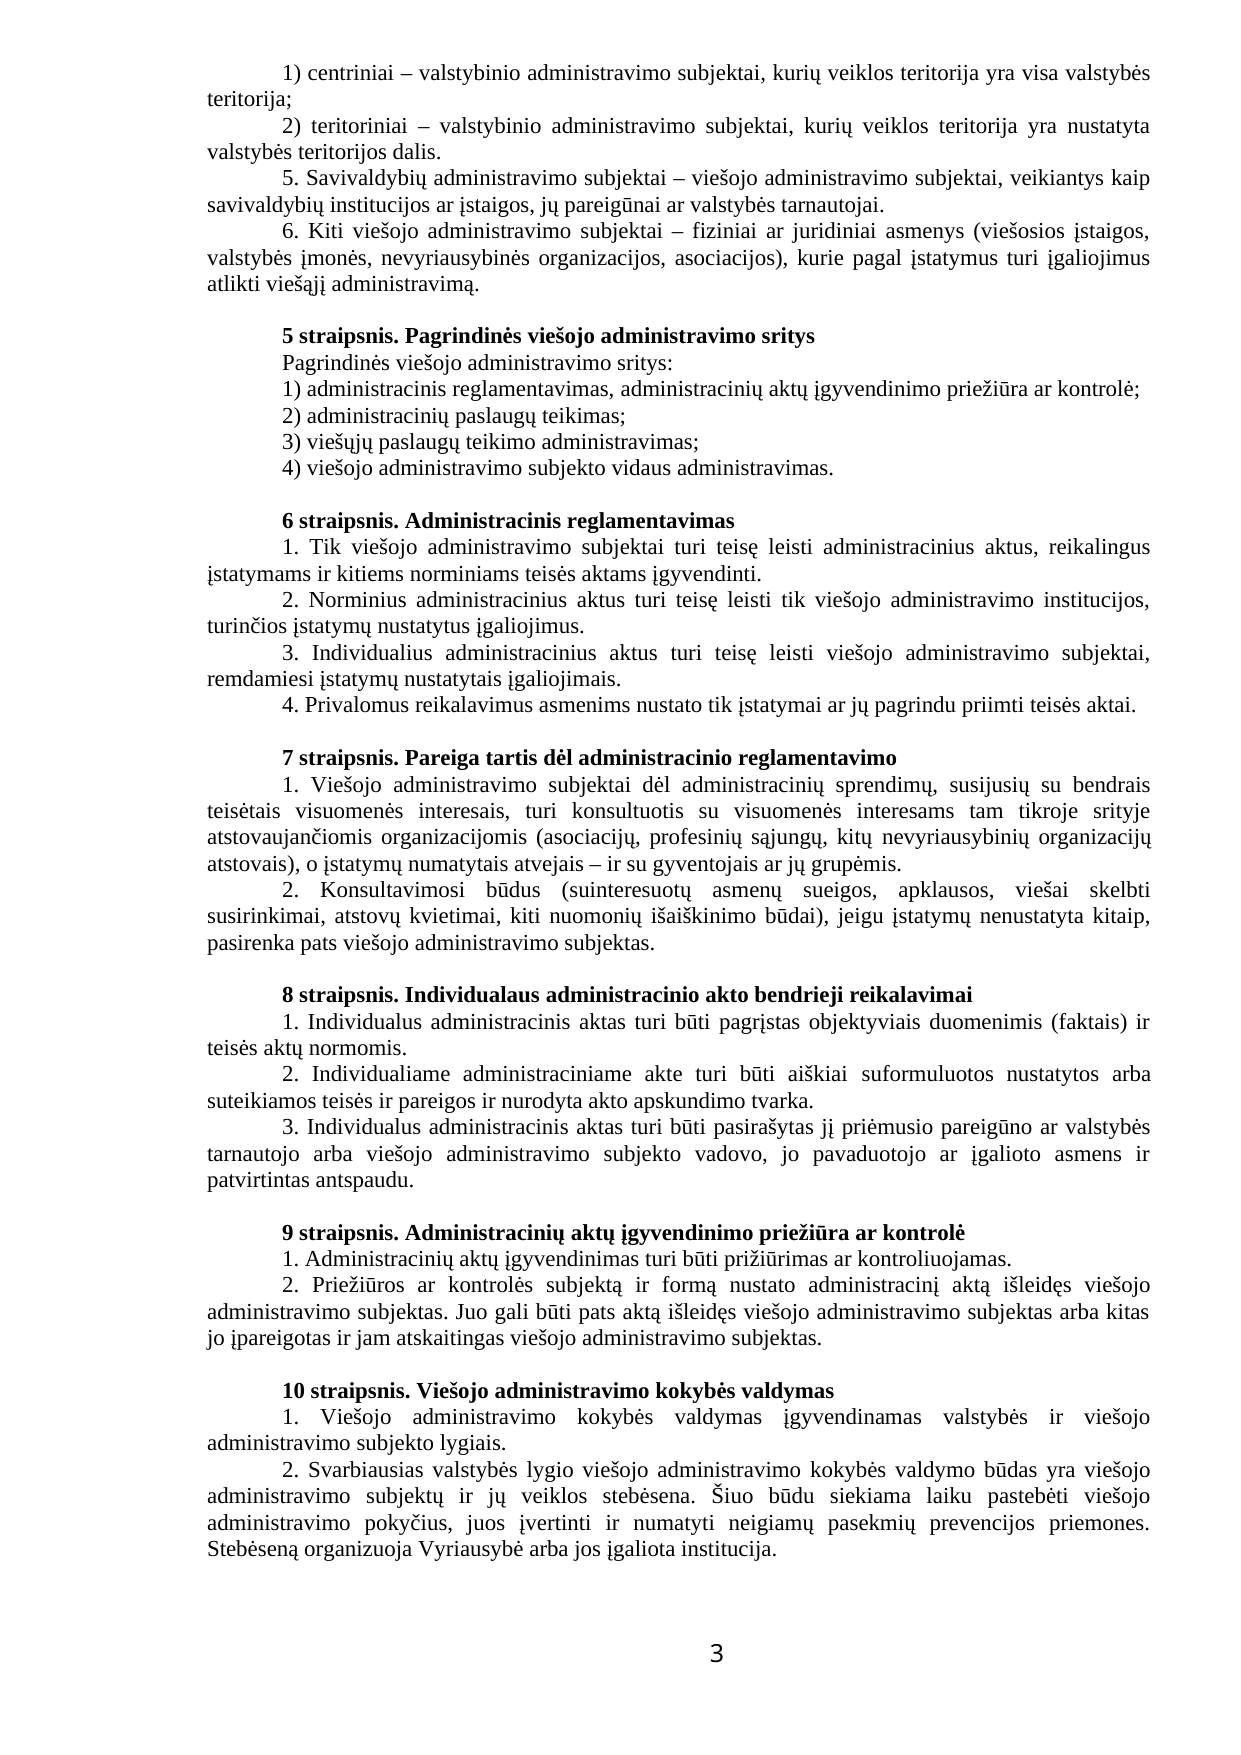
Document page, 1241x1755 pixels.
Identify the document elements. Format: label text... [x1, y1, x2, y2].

text 3. Individualus administracinis aktas turi būti pasirašytas jį priėmusio pareigūno ar valstybės tarnautojo arba viešojo administravimo subjekto vadovo, jo pavaduotojo ar įgalioto asmens ir patvirtintas antspaudu. [207, 1113, 1152, 1192]
text 1. Tik viešojo administravimo subjektai turi teisę leisti administracinius aktus, reikalingus įstatymams ir kitiems norminiams teisės aktams įgyvendinti. [207, 533, 1152, 586]
text 1. Viešojo administravimo kokybės valdymas įgyvendinamas valstybės ir viešojo administravimo subjekto lygiais. [207, 1403, 1152, 1456]
text 2. Svarbiausias valstybės lygio viešojo administravimo kokybės valdymo būdas yra viešojo administravimo subjektų ir jų veiklos stebėsena. Šiuo būdu siekiama laiku pastebėti viešojo administravimo pokyčius, juos įvertinti ir numatyti neigiamų pasekmių prevencijos priemones. Stebėseną organizuoja Vyriausybė arba jos įgaliota institucija. [207, 1456, 1152, 1561]
text 2. Konsultavimosi būdus (suinteresuotų asmenų sueigos, apklausos, viešai skelbti susirinkimai, atstovų kvietimai, kiti nuomonių išaiškinimo būdai), jeigu įstatymų nenustatyta kitaip, pasirenka pats viešojo administravimo subjektas. [207, 876, 1152, 955]
text 4) viešojo administravimo subjekto vidaus administravimas. [207, 454, 1152, 481]
text 2) administracinių paslaugų teikimas; [207, 402, 1152, 428]
text 3) viešųjų paslaugų teikimo administravimas; [207, 428, 1152, 454]
text 7 straipsnis. Pareiga tartis dėl administracinio reglamentavimo [207, 744, 1152, 771]
text 1. Administracinių aktų įgyvendinimas turi būti prižiūrimas ar kontroliuojamas. [207, 1245, 1152, 1271]
text 1. Viešojo administravimo subjektai dėl administracinių sprendimų, susijusių su bendrais teisėtais visuomenės interesais, turi konsultuotis su visuomenės interesams tam tikroje srityje atstovaujančiomis organizacijomis (asociacijų, profesinių sąjungų, kitų nevyriausybinių organizacijų atstovais), o įstatymų numatytais atvejais – ir su gyventojais ar jų grupėmis. [207, 771, 1152, 876]
text 2. Norminius administracinius aktus turi teisę leisti tik viešojo administravimo institucijos, turinčios įstatymų nustatytus įgaliojimus. [207, 586, 1152, 639]
text 5. Savivaldybių administravimo subjektai – viešojo administravimo subjektai, veikiantys kaip savivaldybių institucijos ar įstaigos, jų pareigūnai ar valstybės tarnautojai. [207, 164, 1152, 217]
text 6. Kiti viešojo administravimo subjektai – fiziniai ar juridiniai asmenys (viešosios įstaigos, valstybės įmonės, nevyriausybinės organizacijos, asociacijos), kurie pagal įstatymus turi įgaliojimus atlikti viešąjį administravimą. [207, 217, 1152, 296]
text 8 straipsnis. Individualaus administracinio akto bendrieji reikalavimai [207, 981, 1152, 1008]
text 3. Individualius administracinius aktus turi teisę leisti viešojo administravimo subjektai, remdamiesi įstatymų nustatytais įgaliojimais. [207, 639, 1152, 692]
text 10 straipsnis. Viešojo administravimo kokybės valdymas [207, 1377, 1152, 1403]
text 4. Privalomus reikalavimus asmenims nustato tik įstatymai ar jų pagrindu priimti teisės aktai. [207, 692, 1152, 718]
text 2) teritoriniai – valstybinio administravimo subjektai, kurių veiklos teritorija yra nustatyta valstybės teritorijos dalis. [207, 112, 1152, 164]
text 2. Individualiame administraciniame akte turi būti aiškiai suformuluotos nustatytos arba suteikiamos teisės ir pareigos ir nurodyta akto apskundimo tvarka. [207, 1061, 1152, 1113]
text 9 straipsnis. Administracinių aktų įgyvendinimo priežiūra ar kontrolė [207, 1219, 1152, 1245]
text Pagrindinės viešojo administravimo sritys: [207, 349, 1152, 375]
text 5 straipsnis. Pagrindinės viešojo administravimo sritys [207, 323, 1152, 349]
text 2. Priežiūros ar kontrolės subjektą ir formą nustato administracinį aktą išleidęs viešojo administravimo subjektas. Juo gali būti pats aktą išleidęs viešojo administravimo subjektas arba kitas jo įpareigotas ir jam atskaitingas viešojo administravimo subjektas. [207, 1271, 1152, 1350]
text 1) centriniai – valstybinio administravimo subjektai, kurių veiklos teritorija yra visa valstybės teritorija; [207, 59, 1152, 112]
text 1) administracinis reglamentavimas, administracinių aktų įgyvendinimo priežiūra ar kontrolė; [207, 375, 1152, 402]
text 1. Individualus administracinis aktas turi būti pagrįstas objektyviais duomenimis (faktais) ir teisės aktų normomis. [207, 1008, 1152, 1061]
text 6 straipsnis. Administracinis reglamentavimas [207, 507, 1152, 533]
